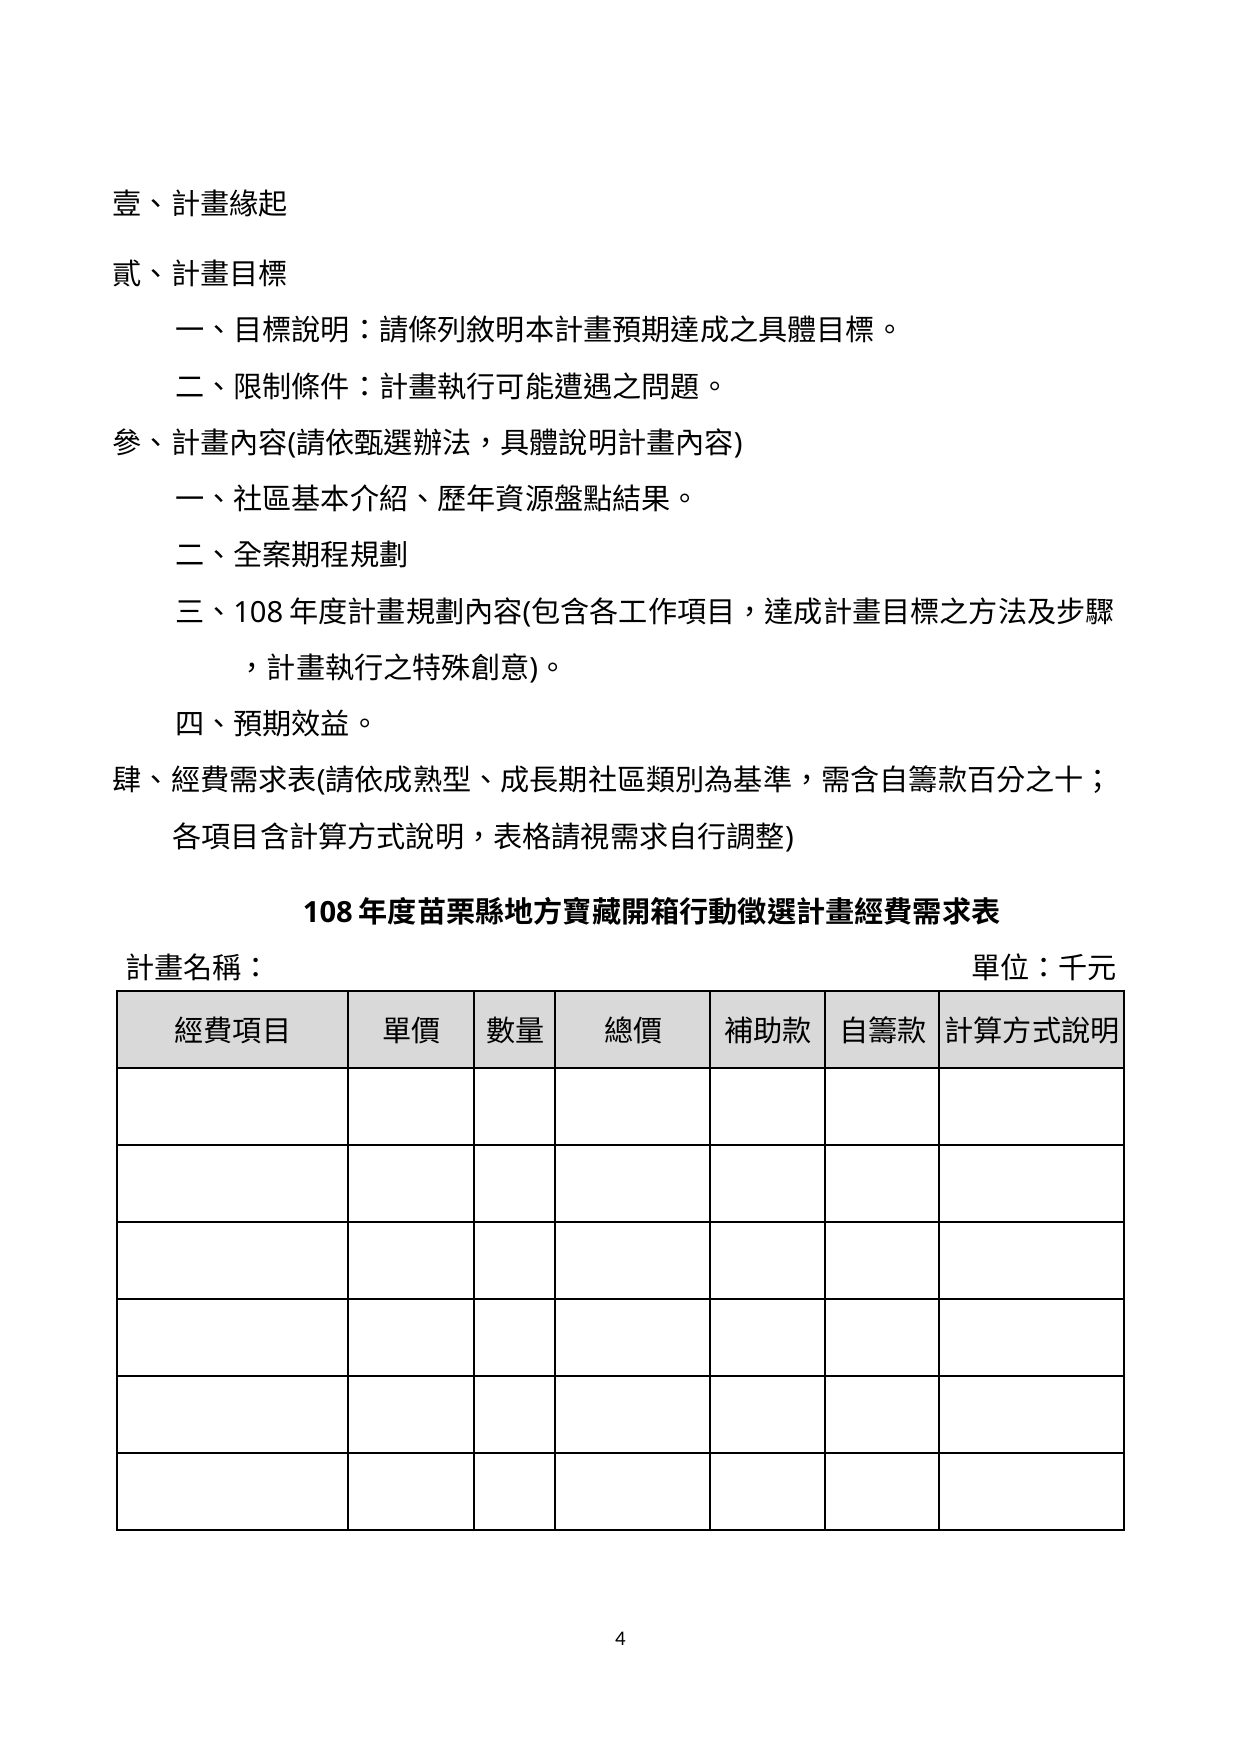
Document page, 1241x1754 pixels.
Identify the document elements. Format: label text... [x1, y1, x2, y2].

text 參、計畫內容(請依甄選辦法，具體說明計畫內容) [112, 408, 1128, 464]
table_cell [826, 1377, 938, 1452]
table_header 自籌款 [826, 992, 938, 1067]
text 四、預期效益。 [175, 689, 1128, 746]
table_cell [556, 1300, 709, 1375]
table_cell [940, 1377, 1123, 1452]
table_cell [711, 1377, 824, 1452]
table_cell [475, 1300, 554, 1375]
text 三、108年度計畫規劃內容(包含各工作項目，達成計畫目標之方法及步驟 ，計畫執行之特殊創意)。 [175, 577, 1128, 689]
table_cell [940, 1146, 1123, 1221]
table_cell [349, 1300, 473, 1375]
text 一、社區基本介紹、歷年資源盤點結果。 [175, 464, 1128, 521]
table_cell [475, 1377, 554, 1452]
table_header 經費項目 [118, 992, 347, 1067]
table_cell [118, 1300, 347, 1375]
table_cell [940, 1454, 1123, 1529]
table_cell [556, 1377, 709, 1452]
table_cell [826, 1454, 938, 1529]
table_cell [349, 1454, 473, 1529]
text 一、目標說明：請條列敘明本計畫預期達成之具體目標。 [175, 296, 1128, 352]
table_cell [826, 1146, 938, 1221]
table_cell [711, 1146, 824, 1221]
table_cell [940, 1069, 1123, 1144]
table_cell [118, 1454, 347, 1529]
table_cell [711, 1454, 824, 1529]
table_header 補助款 [711, 992, 824, 1067]
table_header 計算方式說明 [940, 992, 1123, 1067]
table_cell [475, 1069, 554, 1144]
table_cell [118, 1069, 347, 1144]
table_cell [711, 1300, 824, 1375]
table_cell [349, 1146, 473, 1221]
table_cell [711, 1223, 824, 1298]
table_cell [349, 1223, 473, 1298]
table_cell [118, 1377, 347, 1452]
text 肆、經費需求表(請依成熟型、成長期社區類別為基準，需含自籌款百分之十；各項目含計算方式說明，表格請視需求自行調整) [112, 746, 1128, 858]
table_cell [940, 1223, 1123, 1298]
text 108年度苗栗縣地方寶藏開箱行動徵選計畫經費需求表 [175, 877, 1128, 933]
text 計畫名稱： 單位：千元 [125, 933, 1128, 989]
table_cell [940, 1300, 1123, 1375]
table_cell [349, 1377, 473, 1452]
text 貳、計畫目標 [112, 239, 1128, 296]
table_cell [826, 1300, 938, 1375]
table_cell [711, 1069, 824, 1144]
text 壹、計畫緣起 [112, 164, 1128, 239]
table_cell [118, 1223, 347, 1298]
table_cell [556, 1223, 709, 1298]
text 二、全案期程規劃 [175, 521, 1128, 577]
table_header 總價 [556, 992, 709, 1067]
table_header 單價 [349, 992, 473, 1067]
table_cell [475, 1223, 554, 1298]
table_cell [556, 1454, 709, 1529]
table_cell [826, 1069, 938, 1144]
table_cell [826, 1223, 938, 1298]
table_cell [556, 1146, 709, 1221]
table_cell [349, 1069, 473, 1144]
table_header 數量 [475, 992, 554, 1067]
table_cell [556, 1069, 709, 1144]
text 二、限制條件：計畫執行可能遭遇之問題。 [175, 352, 1128, 408]
table_cell [475, 1146, 554, 1221]
table_cell [475, 1454, 554, 1529]
table_cell [118, 1146, 347, 1221]
